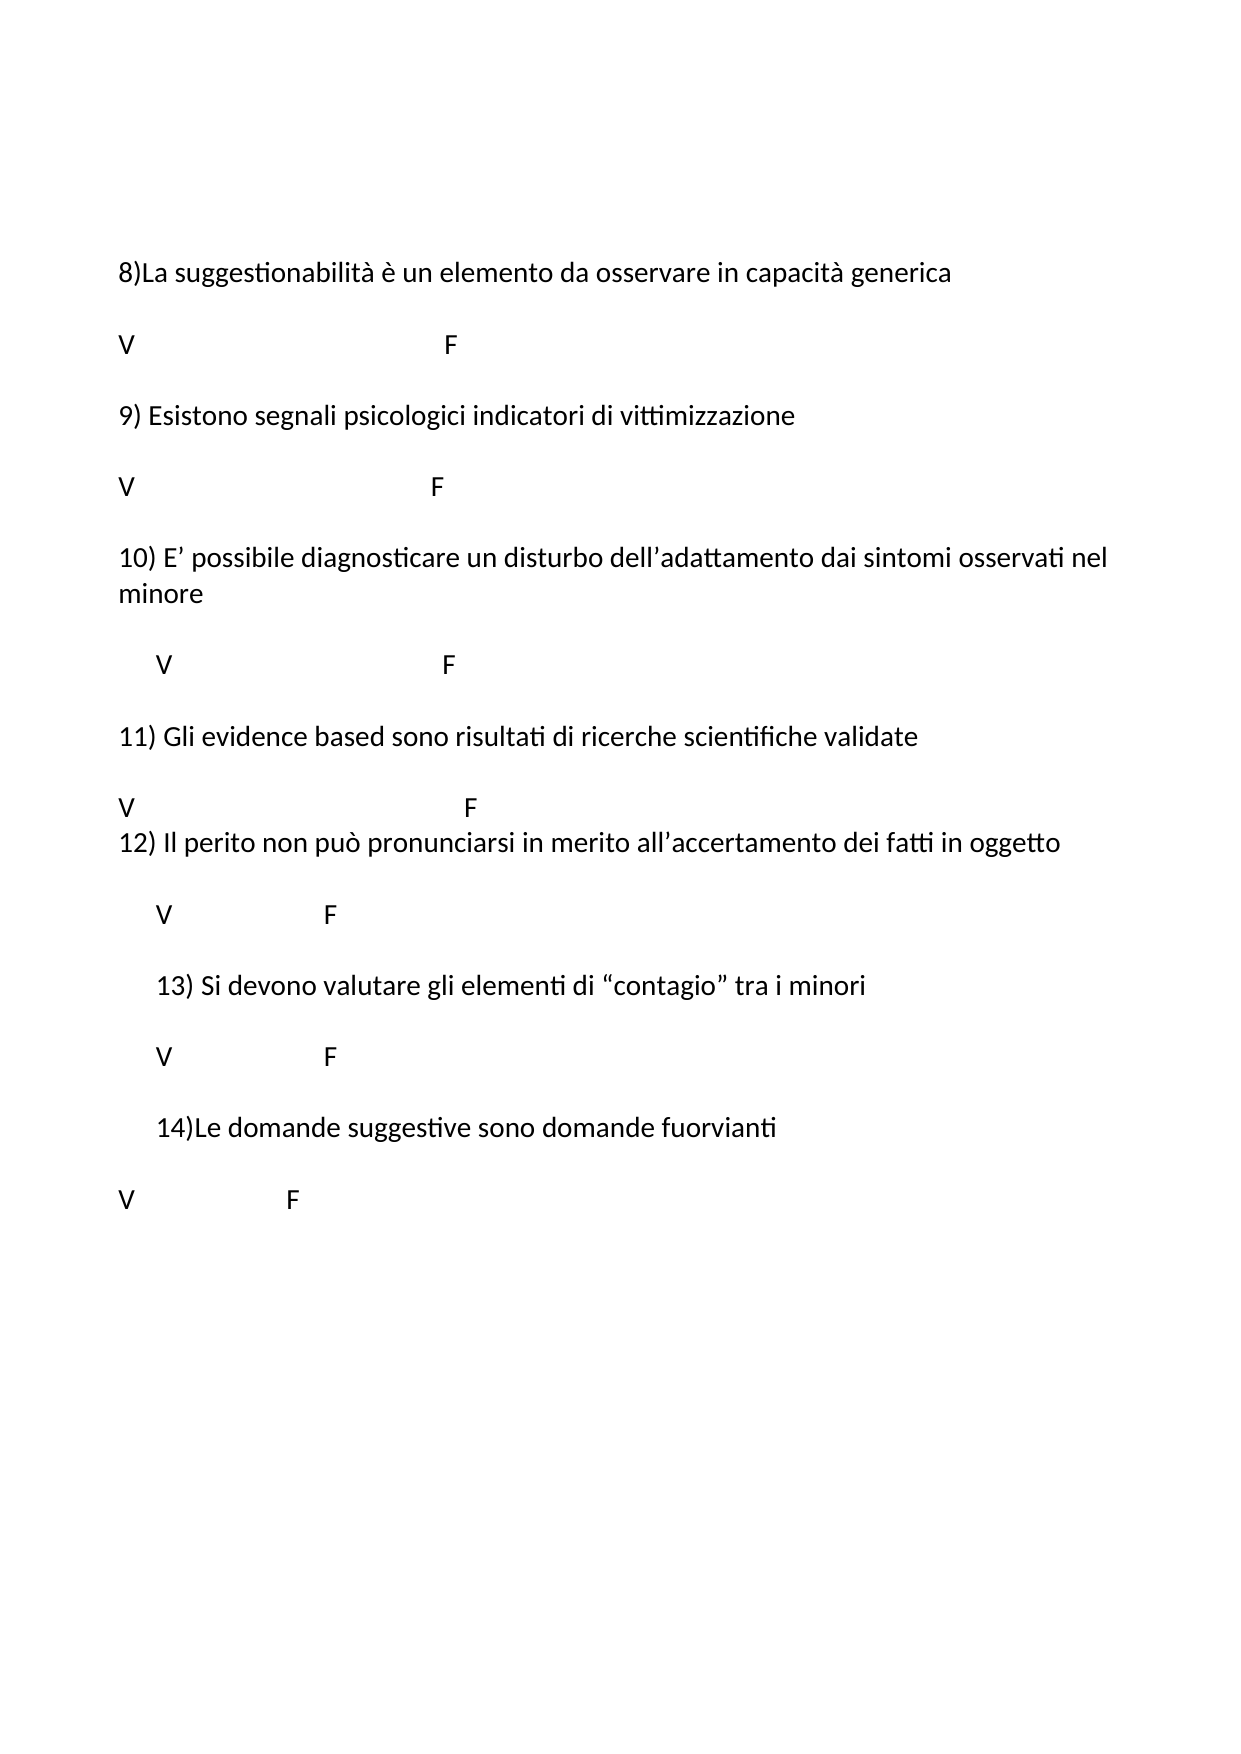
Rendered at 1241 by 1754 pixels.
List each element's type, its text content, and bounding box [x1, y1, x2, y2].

text 12) Il perito non può pronunciarsi in merito all’accertamento dei fatti in oggetto [118, 824, 1122, 860]
text V F [118, 326, 1122, 361]
text 10) E’ possibile diagnosticare un disturbo dell’adattamento dai sintomi osservati nel minore [118, 539, 1122, 611]
text V F [156, 1038, 1122, 1074]
text 8)La suggestionabilità è un elemento da osservare in capacità generica [118, 254, 1122, 290]
text V F [118, 1181, 1122, 1216]
text 11) Gli evidence based sono risultati di ricerche scientifiche validate [118, 718, 1122, 753]
text 9) Esistono segnali psicologici indicatori di vittimizzazione [118, 397, 1122, 433]
list Si devono valutare gli elementi di “contagio” tra i minori [156, 967, 1122, 1003]
list Le domande suggestive sono domande fuorvianti [156, 1109, 1122, 1145]
text V F [156, 646, 1122, 682]
text V F [118, 789, 1122, 824]
text V F [118, 468, 1122, 504]
text V F [156, 896, 1122, 931]
